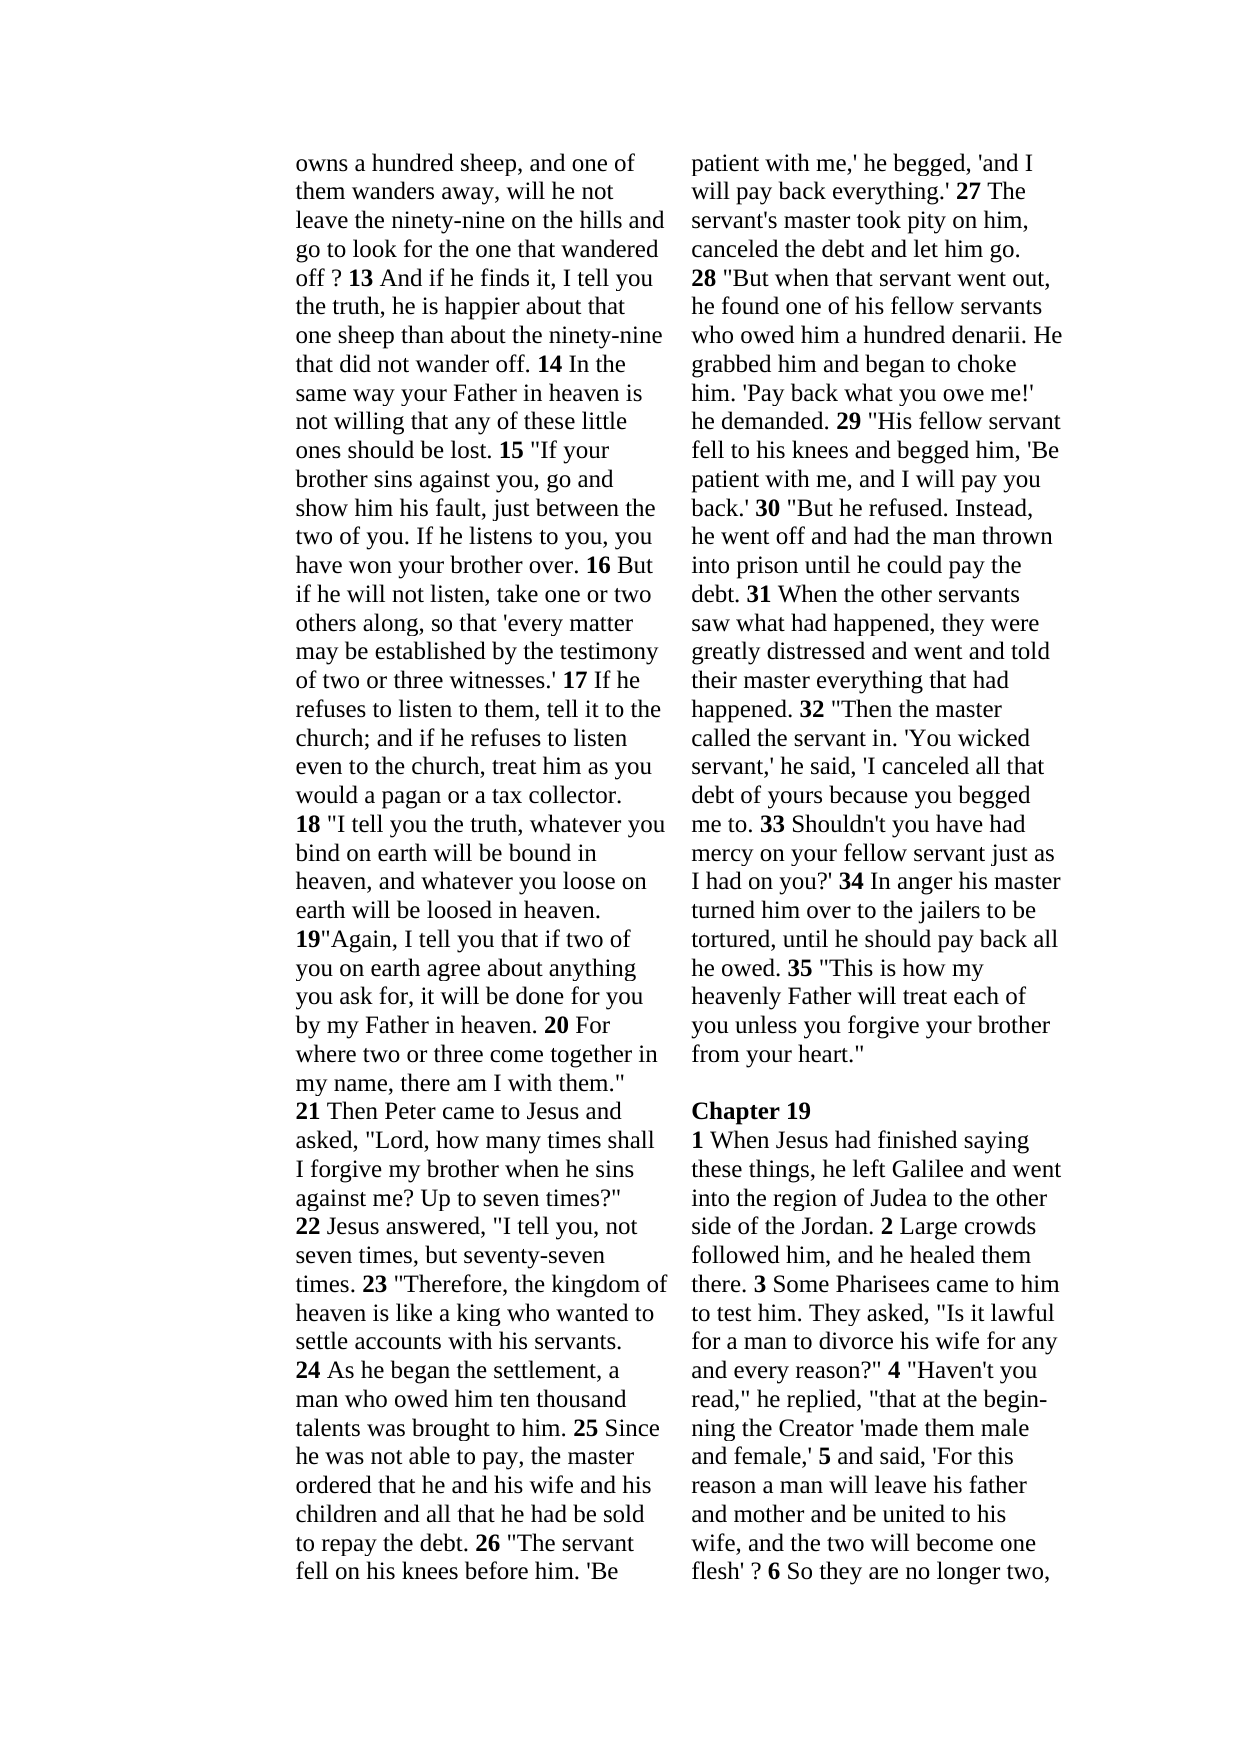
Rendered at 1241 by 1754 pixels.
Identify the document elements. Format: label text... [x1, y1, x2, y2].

text patient with me,' he begged, 'and I will pay back everything.' 27 The servant's master took pity on him, canceled the debt and let him go. 28 "But when that servant went out, he found one of his fellow servants who owed him a hundred denarii. He grabbed him and began to choke him. 'Pay back what you owe me!' he demanded. 29 "His fellow servant fell to his knees and begged him, 'Be patient with me, and I will pay you back.' 30 "But he refused. Instead, he went off and had the man thrown into prison until he could pay the debt. 31 When the other servants saw what had happened, they were greatly distressed and went and told their master everything that had happened. 32 "Then the master called the servant in. 'You wicked servant,' he said, 'I canceled all that debt of yours because you begged me to. 33 Shouldn't you have had mercy on your fellow servant just as I had on you?' 34 In anger his master turned him over to the jailers to be tortured, until he should pay back all he owed. 35 "This is how my heavenly Father will treat each of you unless you forgive your brother from your heart." [691, 148, 1063, 1068]
text Chapter 19 [691, 1096, 1063, 1125]
text owns a hundred sheep, and one of them wanders away, will he not leave the ninety-nine on the hills and go to look for the one that wandered off ? 13 And if he finds it, I tell you the truth, he is happier about that one sheep than about the ninety-nine that did not wander off. 14 In the same way your Father in heaven is not willing that any of these little ones should be lost. 15 "If your brother sins against you, go and show him his fault, just between the two of you. If he listens to you, you have won your brother over. 16 But if he will not listen, take one or two others along, so that 'every matter may be established by the testimony of two or three witnesses.' 17 If he refuses to listen to them, tell it to the church; and if he refuses to listen even to the church, treat him as you would a pagan or a tax collector. 18 "I tell you the truth, whatever you bind on earth will be bound in heaven, and whatever you loose on earth will be loosed in heaven. 19"Again, I tell you that if two of you on earth agree about anything you ask for, it will be done for you by my Father in heaven. 20 For where two or three come together in my name, there am I with them." 21 Then Peter came to Jesus and asked, "Lord, how many times shall I forgive my brother when he sins against me? Up to seven times?" 22 Jesus answered, "I tell you, not seven times, but seventy-seven times. 23 "Therefore, the kingdom of heaven is like a king who wanted to settle accounts with his servants. 24 As he began the settlement, a man who owed him ten thousand talents was brought to him. 25 Since he was not able to pay, the master ordered that he and his wife and his children and all that he had be sold to repay the debt. 26 "The servant fell on his knees before him. 'Be [295, 148, 667, 1585]
text 1 When Jesus had finished saying these things, he left Galilee and went into the region of Judea to the other side of the Jordan. 2 Large crowds followed him, and he healed them there. 3 Some Pharisees came to him to test him. They asked, "Is it lawful for a man to divorce his wife for any and every reason?" 4 "Haven't you read," he replied, "that at the begin-ning the Creator 'made them male and female,' 5 and said, 'For this reason a man will leave his father and mother and be united to his wife, and the two will become one flesh' ? 6 So they are no longer two, [691, 1125, 1063, 1585]
